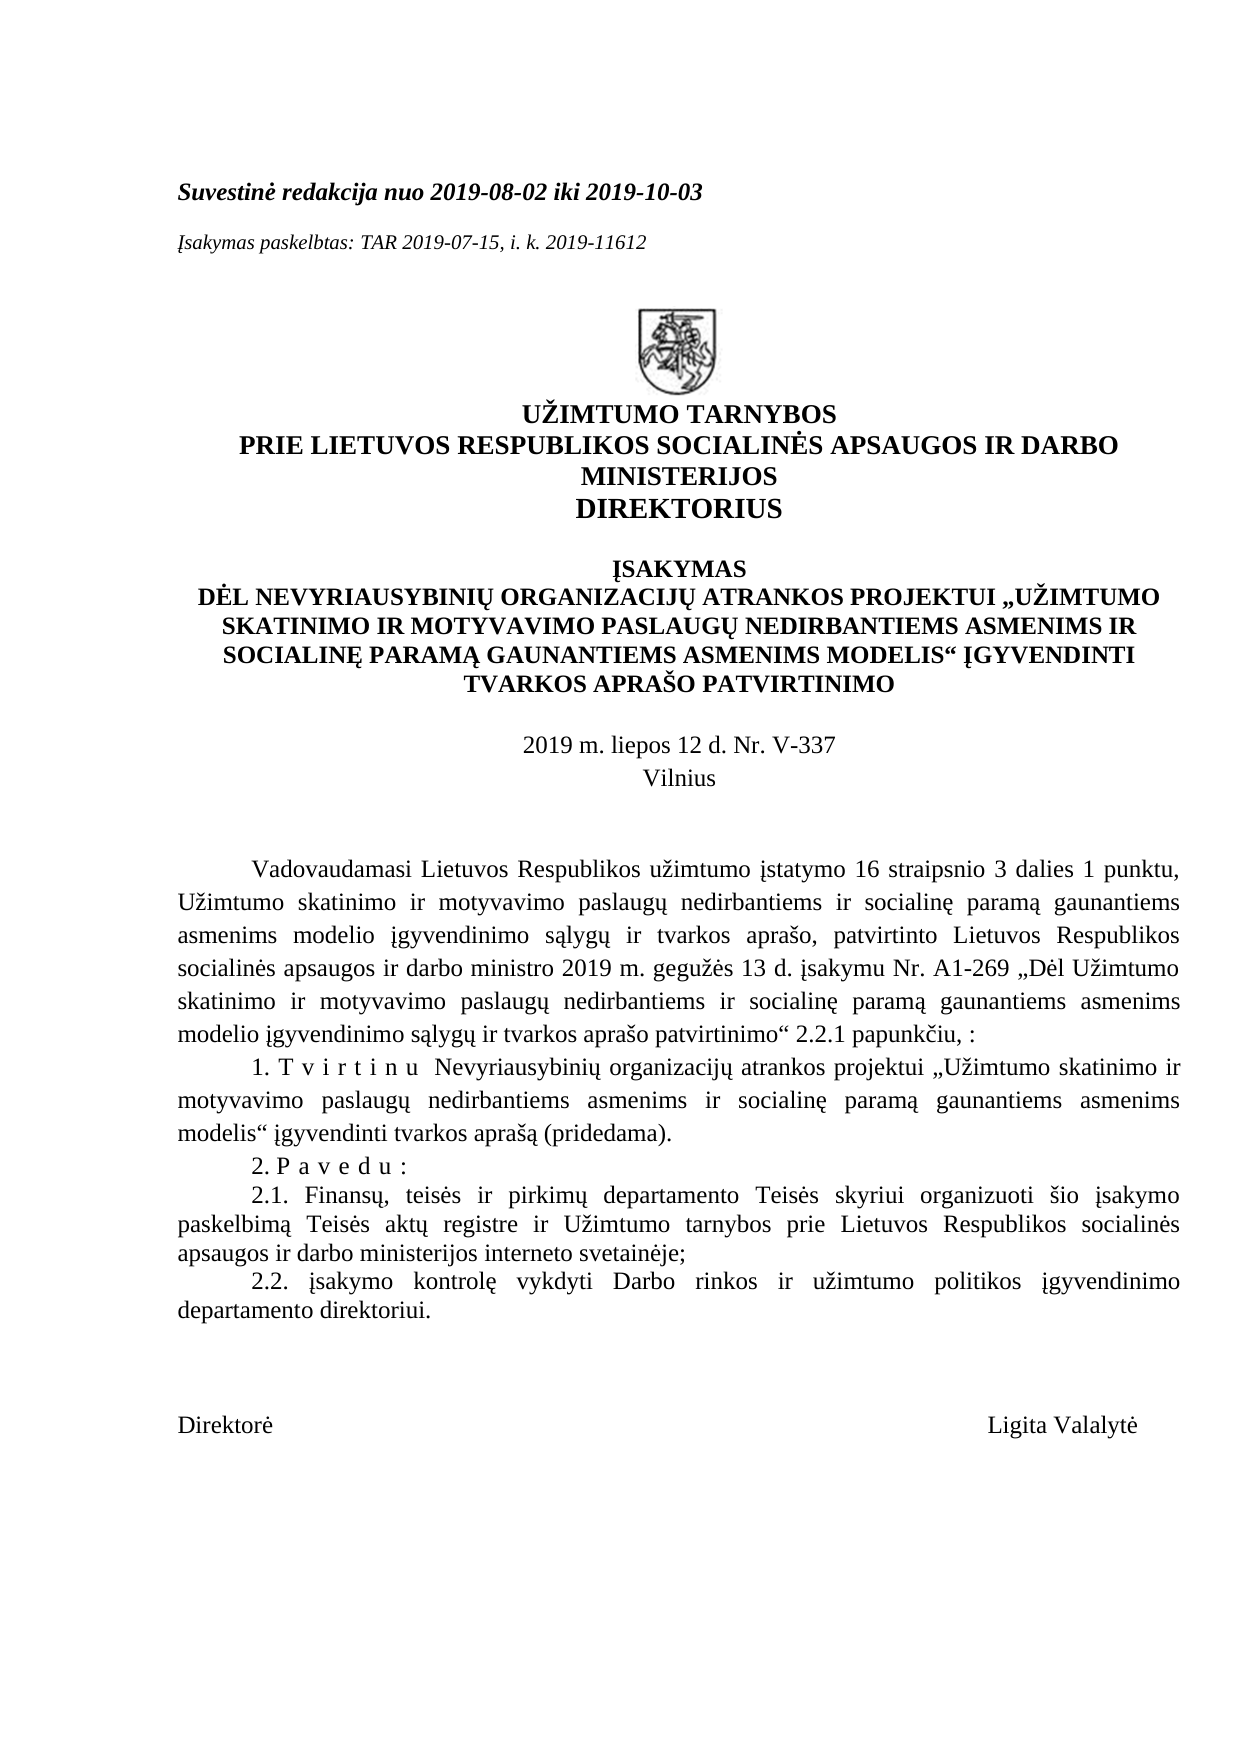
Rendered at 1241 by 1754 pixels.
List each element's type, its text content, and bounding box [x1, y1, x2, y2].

text PRIE LIETUVOS RESPUBLIKOS SOCIALINĖS APSAUGOS IR DARBO MINISTERIJOS [177, 429, 1181, 491]
text UŽIMTUMO TARNYBOS [177, 398, 1181, 429]
text 2019 m. liepos 12 d. Nr. V-337 [177, 730, 1181, 759]
text ĮSAKYMAS [177, 554, 1181, 582]
text Direktorė Ligita Valalytė [177, 1410, 1181, 1439]
text 2.2. įsakymo kontrolę vykdyti Darbo rinkos ir užimtumo politikos įgyvendinimo departamento direktoriui. [177, 1266, 1181, 1324]
text DIREKTORIUS [177, 491, 1181, 525]
text Vilnius [177, 763, 1181, 792]
text 2. Pavedu: [177, 1151, 1181, 1180]
text 1. Tvirtinu Nevyriausybinių organizacijų atrankos projektui „Užimtumo skatinimo ir motyvavimo paslaugų nedirbantiems asmenims ir socialinę paramą gaunantiems asmenims modelis“ įgyvendinti tvarkos aprašą (pridedama). [177, 1052, 1181, 1147]
text 2.1. Finansų, teisės ir pirkimų departamento Teisės skyriui organizuoti šio įsakymo paskelbimą Teisės aktų registre ir Užimtumo tarnybos prie Lietuvos Respublikos socialinės apsaugos ir darbo ministerijos interneto svetainėje; [177, 1180, 1181, 1266]
text Suvestinė redakcija nuo 2019-08-02 iki 2019-10-03 [177, 177, 1181, 206]
text DĖL NEVYRIAUSYBINIŲ ORGANIZACIJŲ ATRANKOS PROJEKTUI „UŽIMTUMO SKATINIMO IR MOTYVAVIMO PASLAUGŲ NEDIRBANTIEMS ASMENIMS IR SOCIALINĘ PARAMĄ GAUNANTIEMS ASMENIMS MODELIS“ ĮGYVENDINTI TVARKOS APRAŠO PATVIRTINIMO [177, 582, 1181, 697]
text Įsakymas paskelbtas: TAR 2019-07-15, i. k. 2019-11612 [177, 230, 1181, 254]
text Vadovaudamasi Lietuvos Respublikos užimtumo įstatymo 16 straipsnio 3 dalies 1 punktu, Užimtumo skatinimo ir motyvavimo paslaugų nedirbantiems ir socialinę paramą gaunantiems asmenims modelio įgyvendinimo sąlygų ir tvarkos aprašo, patvirtinto Lietuvos Respublikos socialinės apsaugos ir darbo ministro 2019 m. gegužės 13 d. įsakymu Nr. A1-269 „Dėl Užimtumo skatinimo ir motyvavimo paslaugų nedirbantiems ir socialinę paramą gaunantiems asmenims modelio įgyvendinimo sąlygų ir tvarkos aprašo patvirtinimo“ 2.2.1 papunkčiu, : [177, 854, 1181, 1048]
